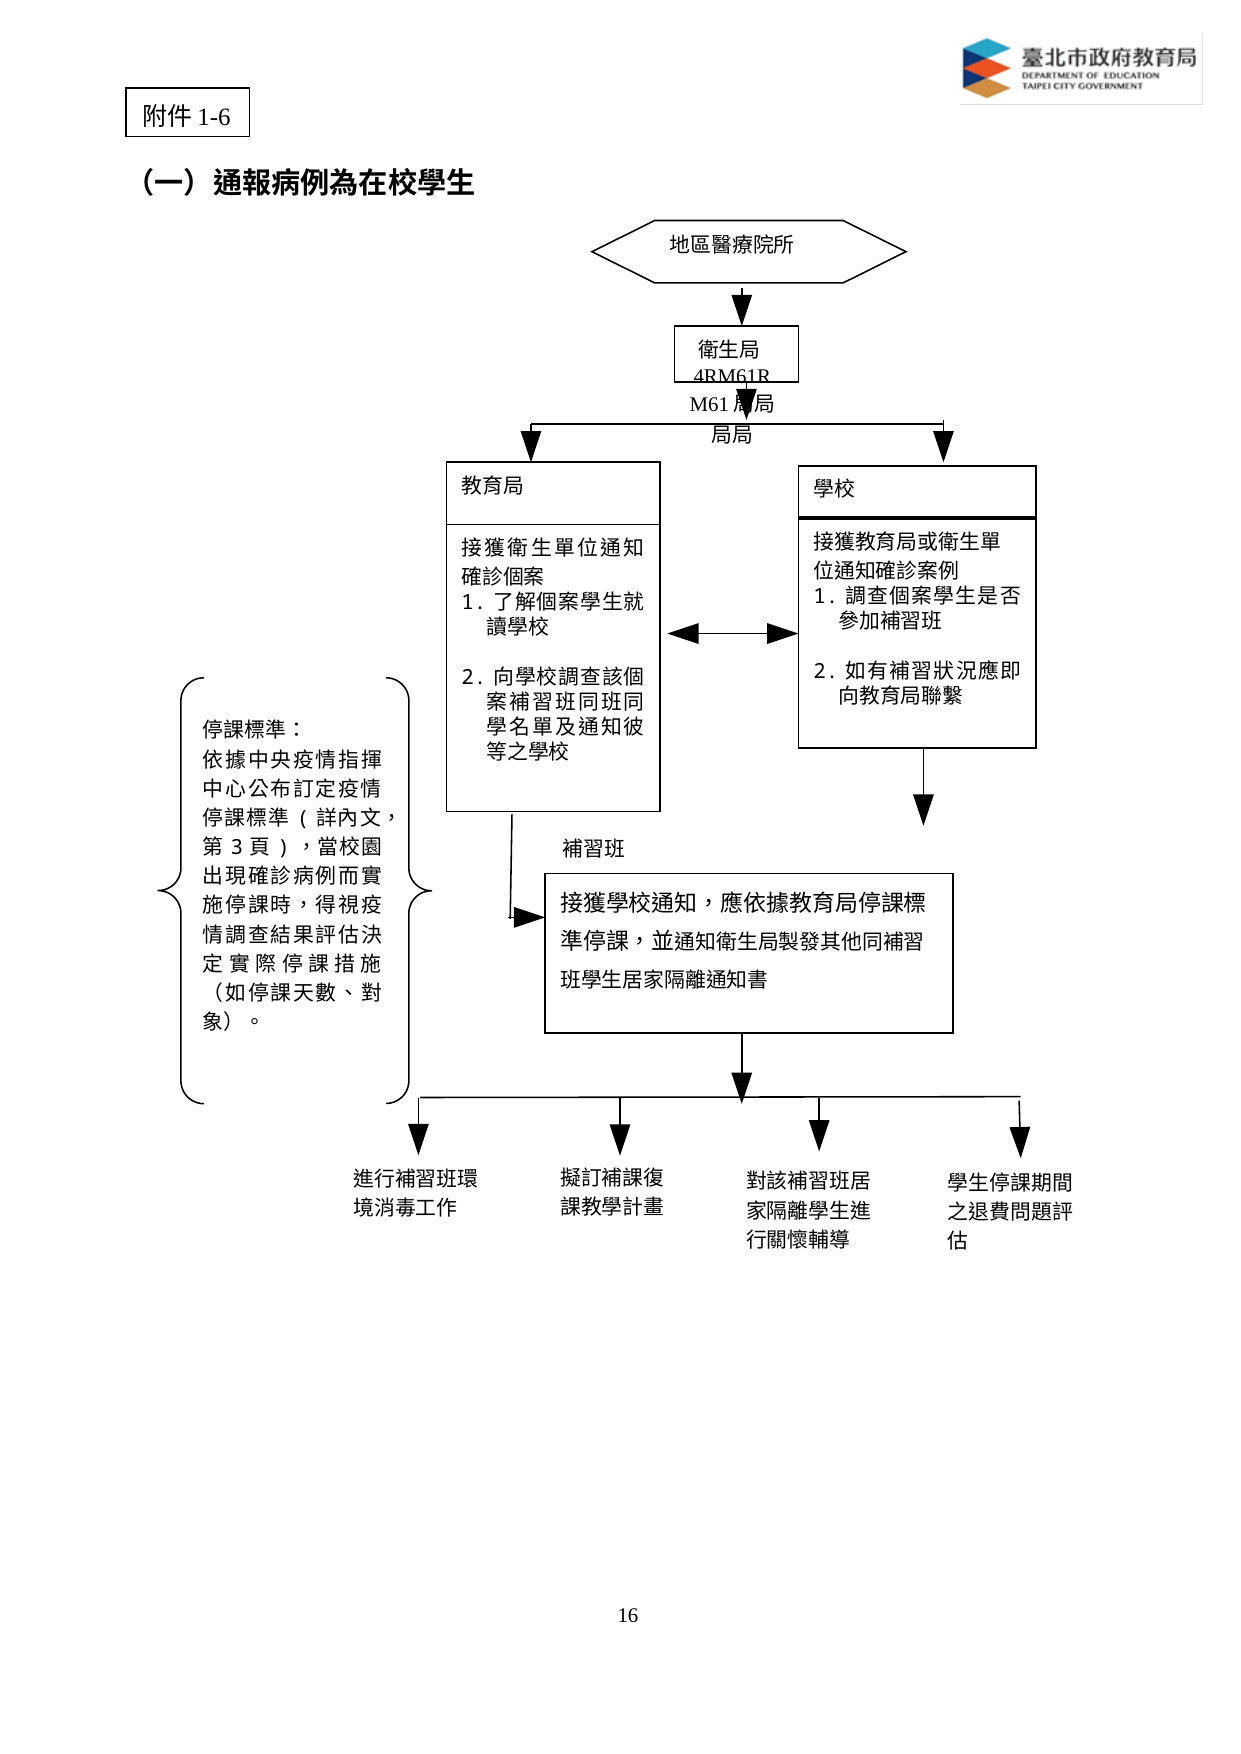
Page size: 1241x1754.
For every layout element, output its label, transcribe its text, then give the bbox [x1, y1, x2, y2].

text （一）通報病例為在校學生 [118, 139, 1137, 201]
text 附件1-6 [142, 96, 234, 128]
text [127, 89, 249, 136]
